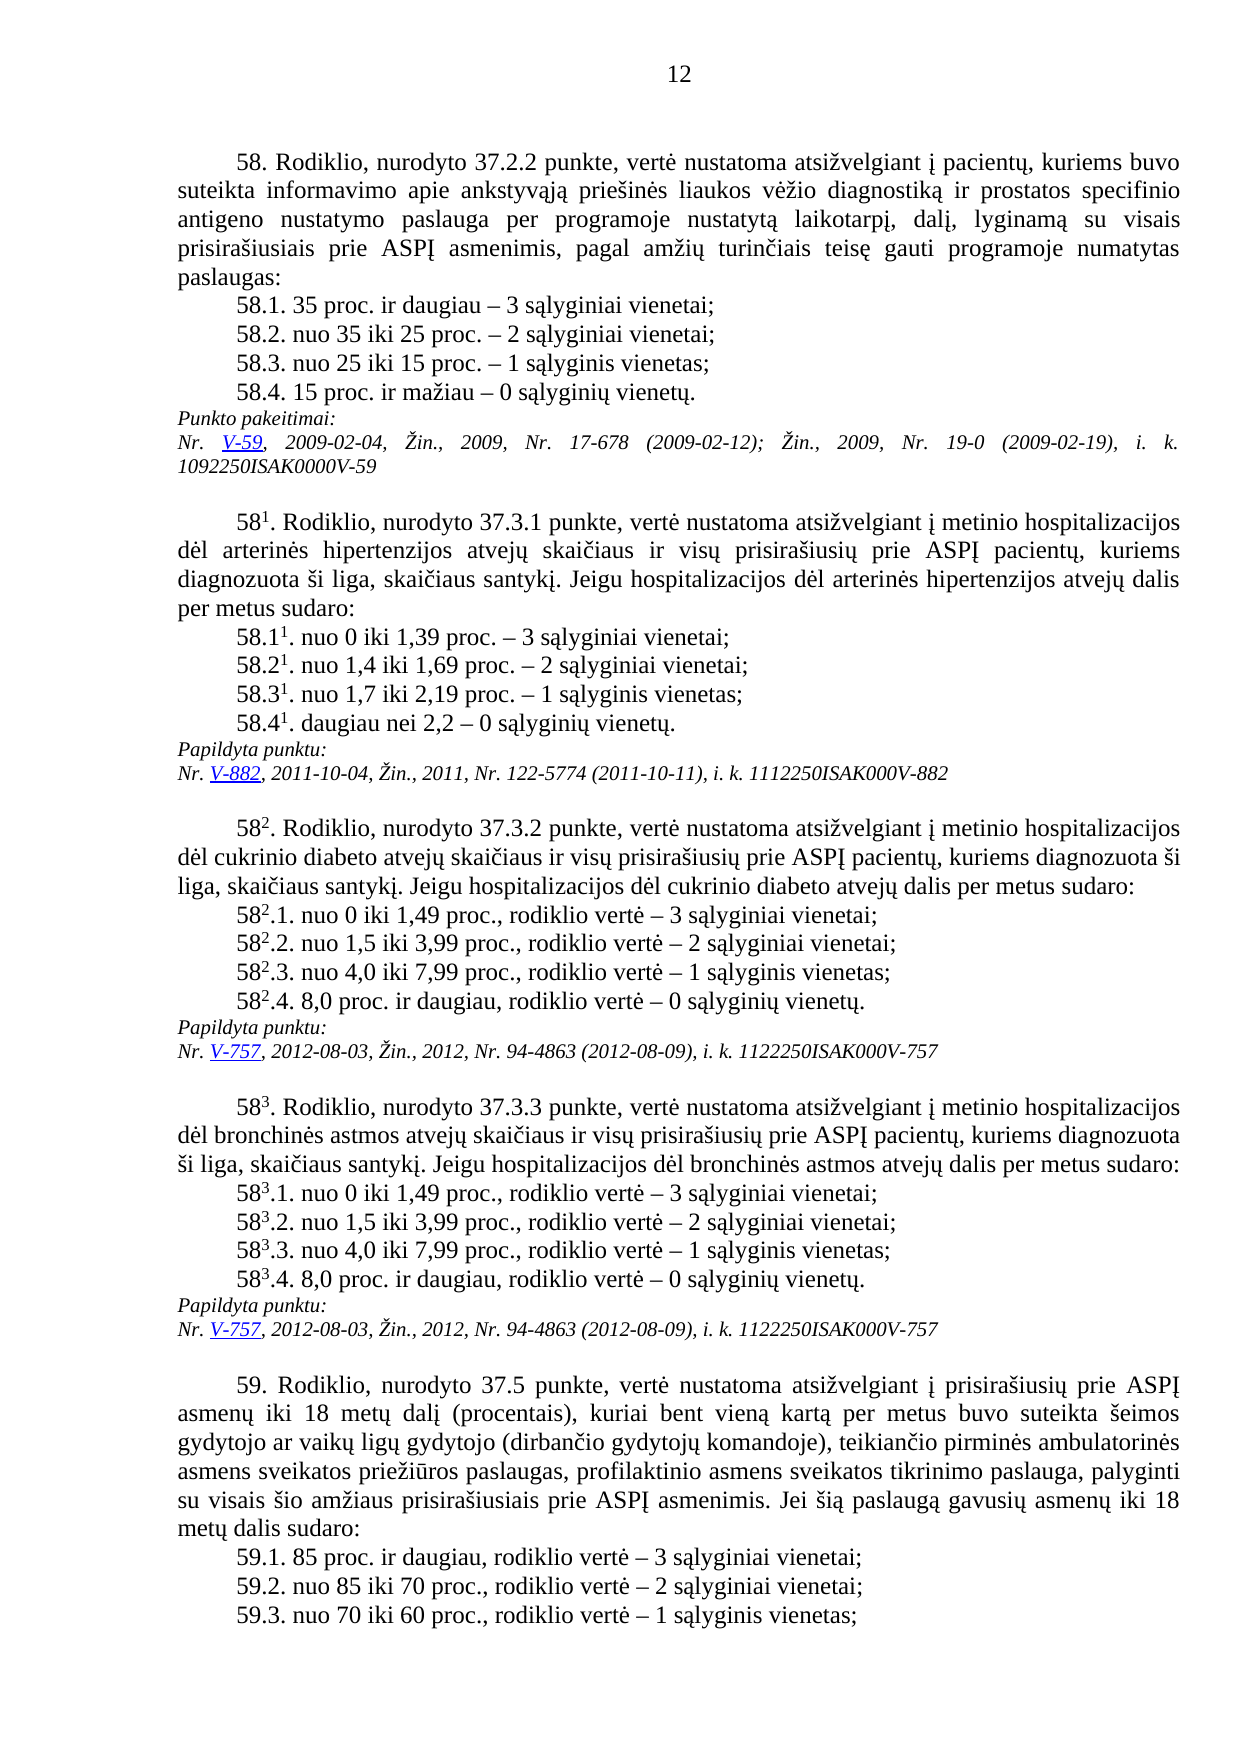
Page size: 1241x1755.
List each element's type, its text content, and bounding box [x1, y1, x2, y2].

text Nr. V-757, 2012-08-03, Žin., 2012, Nr. 94-4863 (2012-08-09), i. k. 1122250ISAK000V-757 [177, 1317, 1181, 1341]
text Papildyta punktu: [177, 737, 1181, 761]
text 59.1. 85 proc. ir daugiau, rodiklio vertė – 3 sąlyginiai vienetai; [177, 1542, 1181, 1571]
text 59.2. nuo 85 iki 70 proc., rodiklio vertė – 2 sąlyginiai vienetai; [177, 1571, 1181, 1600]
text 58.3. nuo 25 iki 15 proc. – 1 sąlyginis vienetas; [177, 348, 1181, 377]
text 58.2. nuo 35 iki 25 proc. – 2 sąlyginiai vienetai; [177, 319, 1181, 348]
text 582. Rodiklio, nurodyto 37.3.2 punkte, vertė nustatoma atsižvelgiant į metinio hospitalizacijos dėl cukrinio diabeto atvejų skaičiaus ir visų prisirašiusių prie ASPĮ pacientų, kuriems diagnozuota ši liga, skaičiaus santykį. Jeigu hospitalizacijos dėl cukrinio diabeto atvejų dalis per metus sudaro: [177, 813, 1181, 900]
text Papildyta punktu: [177, 1293, 1181, 1317]
text 58. Rodiklio, nurodyto 37.2.2 punkte, vertė nustatoma atsižvelgiant į pacientų, kuriems buvo suteikta informavimo apie ankstyvąją priešinės liaukos vėžio diagnostiką ir prostatos specifinio antigeno nustatymo paslauga per programoje nustatytą laikotarpį, dalį, lyginamą su visais prisirašiusiais prie ASPĮ asmenimis, pagal amžių turinčiais teisę gauti programoje numatytas paslaugas: [177, 147, 1181, 291]
text 583.3. nuo 4,0 iki 7,99 proc., rodiklio vertė – 1 sąlyginis vienetas; [177, 1235, 1181, 1264]
text Nr. V-882, 2011-10-04, Žin., 2011, Nr. 122-5774 (2011-10-11), i. k. 1112250ISAK000V-882 [177, 761, 1181, 785]
text 582.2. nuo 1,5 iki 3,99 proc., rodiklio vertė – 2 sąlyginiai vienetai; [177, 928, 1181, 957]
text 583. Rodiklio, nurodyto 37.3.3 punkte, vertė nustatoma atsižvelgiant į metinio hospitalizacijos dėl bronchinės astmos atvejų skaičiaus ir visų prisirašiusių prie ASPĮ pacientų, kuriems diagnozuota ši liga, skaičiaus santykį. Jeigu hospitalizacijos dėl bronchinės astmos atvejų dalis per metus sudaro: [177, 1092, 1181, 1178]
text 583.2. nuo 1,5 iki 3,99 proc., rodiklio vertė – 2 sąlyginiai vienetai; [177, 1207, 1181, 1235]
text 583.4. 8,0 proc. ir daugiau, rodiklio vertė – 0 sąlyginių vienetų. [177, 1264, 1181, 1293]
text 58.11. nuo 0 iki 1,39 proc. – 3 sąlyginiai vienetai; [177, 622, 1181, 650]
text 59.3. nuo 70 iki 60 proc., rodiklio vertė – 1 sąlyginis vienetas; [177, 1600, 1181, 1628]
text 583.1. nuo 0 iki 1,49 proc., rodiklio vertė – 3 sąlyginiai vienetai; [177, 1178, 1181, 1207]
text 59. Rodiklio, nurodyto 37.5 punkte, vertė nustatoma atsižvelgiant į prisirašiusių prie ASPĮ asmenų iki 18 metų dalį (procentais), kuriai bent vieną kartą per metus buvo suteikta šeimos gydytojo ar vaikų ligų gydytojo (dirbančio gydytojų komandoje), teikiančio pirminės ambulatorinės asmens sveikatos priežiūros paslaugas, profilaktinio asmens sveikatos tikrinimo paslauga, palyginti su visais šio amžiaus prisirašiusiais prie ASPĮ asmenimis. Jei šią paslaugą gavusių asmenų iki 18 metų dalis sudaro: [177, 1370, 1181, 1542]
text Papildyta punktu: [177, 1015, 1181, 1039]
text 582.3. nuo 4,0 iki 7,99 proc., rodiklio vertė – 1 sąlyginis vienetas; [177, 957, 1181, 986]
text 582.4. 8,0 proc. ir daugiau, rodiklio vertė – 0 sąlyginių vienetų. [177, 986, 1181, 1015]
text 58.21. nuo 1,4 iki 1,69 proc. – 2 sąlyginiai vienetai; [177, 650, 1181, 679]
text Nr. V-59, 2009-02-04, Žin., 2009, Nr. 17-678 (2009-02-12); Žin., 2009, Nr. 19-0 (2009-02-19), i. k. 1092250ISAK0000V-59 [177, 430, 1181, 478]
text 58.1. 35 proc. ir daugiau – 3 sąlyginiai vienetai; [177, 291, 1181, 319]
text Punkto pakeitimai: [177, 406, 1181, 430]
text 58.4. 15 proc. ir mažiau – 0 sąlyginių vienetų. [177, 377, 1181, 406]
text 581. Rodiklio, nurodyto 37.3.1 punkte, vertė nustatoma atsižvelgiant į metinio hospitalizacijos dėl arterinės hipertenzijos atvejų skaičiaus ir visų prisirašiusių prie ASPĮ pacientų, kuriems diagnozuota ši liga, skaičiaus santykį. Jeigu hospitalizacijos dėl arterinės hipertenzijos atvejų dalis per metus sudaro: [177, 507, 1181, 622]
text 58.31. nuo 1,7 iki 2,19 proc. – 1 sąlyginis vienetas; [177, 679, 1181, 708]
text 58.41. daugiau nei 2,2 – 0 sąlyginių vienetų. [177, 708, 1181, 737]
text 582.1. nuo 0 iki 1,49 proc., rodiklio vertė – 3 sąlyginiai vienetai; [177, 900, 1181, 928]
text Nr. V-757, 2012-08-03, Žin., 2012, Nr. 94-4863 (2012-08-09), i. k. 1122250ISAK000V-757 [177, 1039, 1181, 1063]
